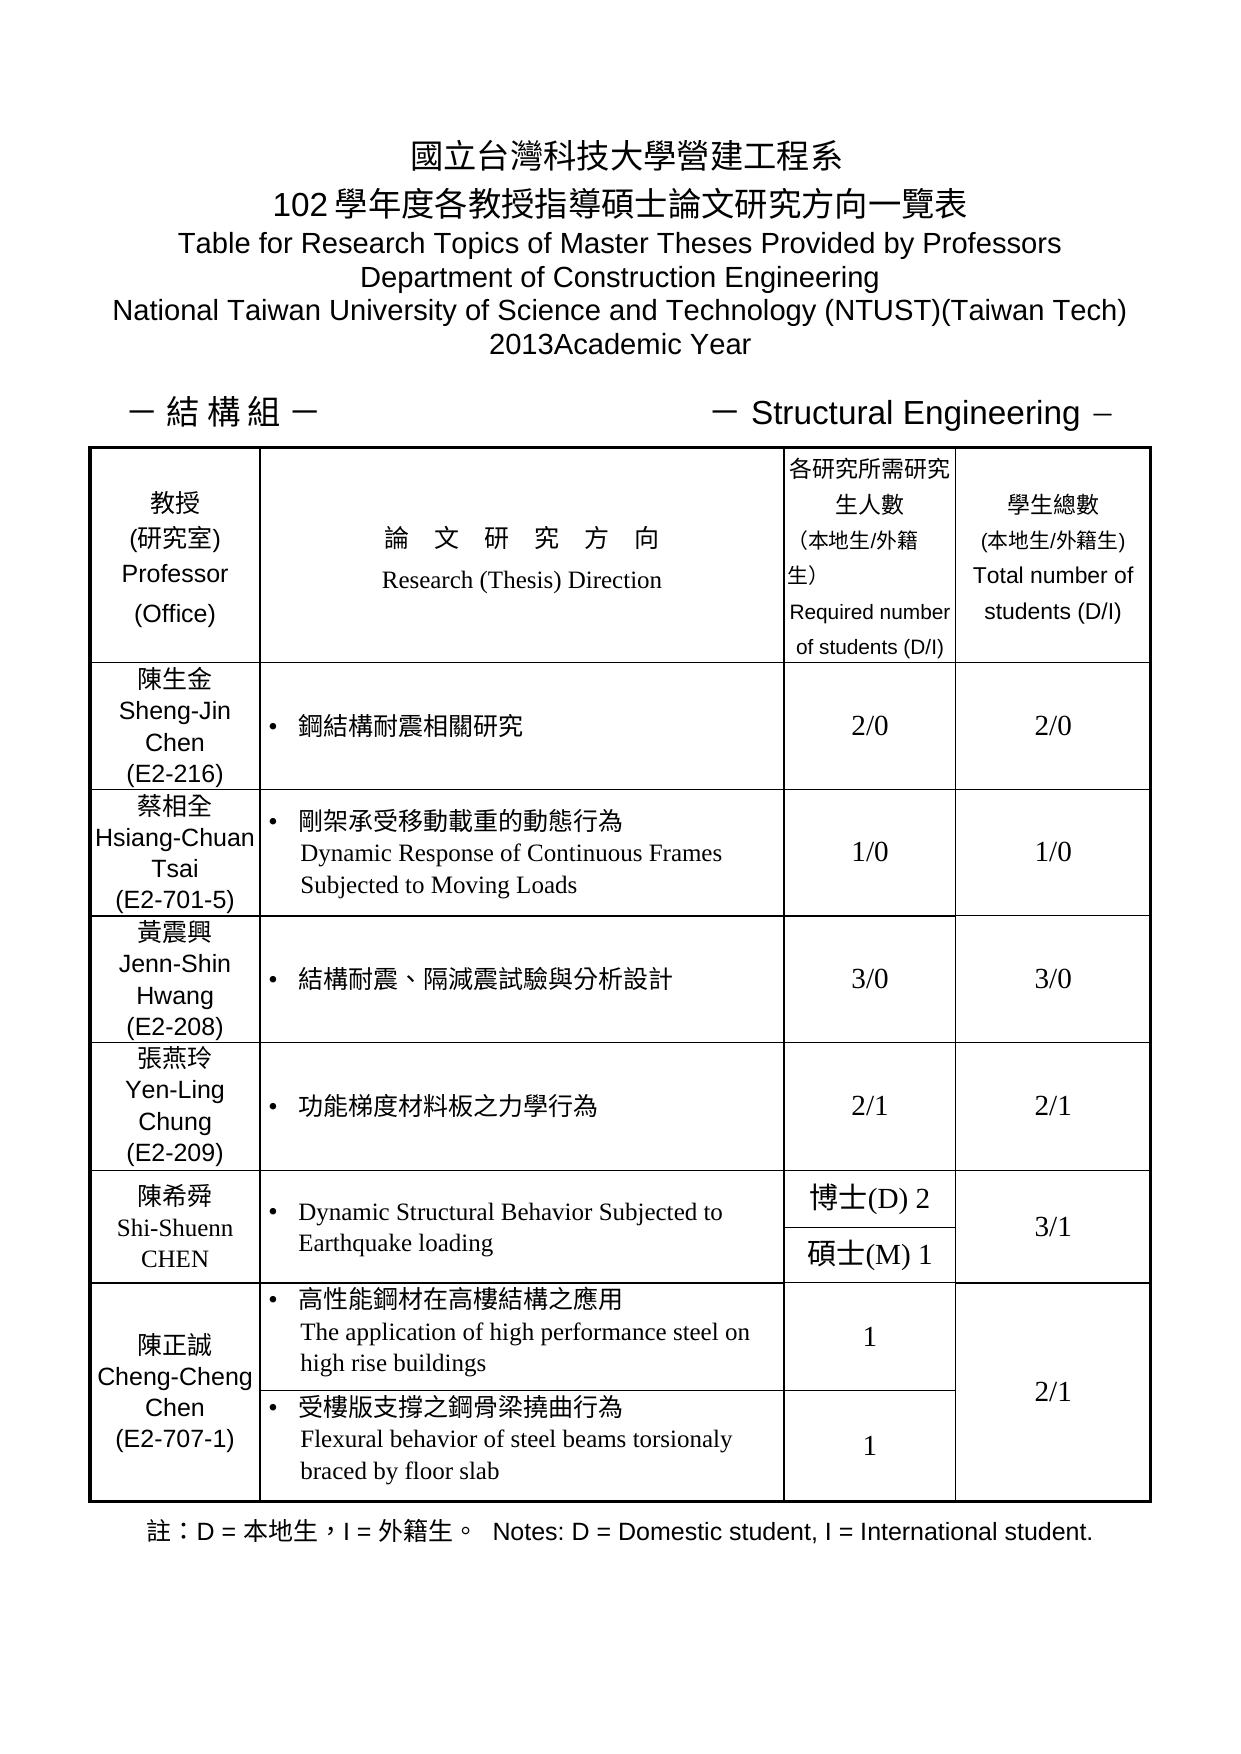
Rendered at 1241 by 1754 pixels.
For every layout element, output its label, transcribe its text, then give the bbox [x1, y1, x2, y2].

table_cell 鋼結構耐震相關研究 [261, 663, 783, 788]
table_header 學生總數 (本地生/外籍生) Total number of students (D/I) [956, 449, 1149, 662]
table_cell Dynamic Structural Behavior Subjected to Earthquake loading [261, 1171, 783, 1282]
table_cell 博士(D) 2 [785, 1171, 955, 1227]
table_header 教授 (研究室) Professor (Office) [92, 449, 259, 662]
table_cell 陳希舜 Shi-Shuenn CHEN [92, 1171, 259, 1282]
table_cell 受樓版支撐之鋼骨梁撓曲行為 Flexural behavior of steel beams torsionaly braced by floor slab [261, 1391, 783, 1499]
table_cell 陳生金 Sheng-Jin Chen (E2-216) [92, 663, 259, 788]
table_cell 1 [785, 1283, 955, 1390]
table_header 論 文 研 究 方 向 Research (Thesis) Direction [261, 449, 783, 662]
text 2013Academic Year [94, 327, 1146, 361]
table_cell 高性能鋼材在高樓結構之應用 The application of high performance steel on high rise buildings [261, 1284, 783, 1390]
table_cell 2/1 [956, 1043, 1149, 1170]
table_cell 張燕玲 Yen-Ling Chung (E2-209) [92, 1043, 259, 1170]
table_cell 結構耐震、隔減震試驗與分析設計 [261, 917, 783, 1042]
table_cell 剛架承受移動載重的動態行為 Dynamic Response of Continuous Frames Subjected to Moving Loads [261, 790, 783, 915]
text Table for Research Topics of Master Theses Provided by Professors [94, 226, 1146, 260]
table_cell 3/0 [956, 916, 1149, 1042]
table_cell 陳正誠 Cheng-Cheng Chen (E2-707-1) [92, 1284, 259, 1499]
text － 結 構 組 － － Structural Engineering － [94, 386, 1146, 434]
table_cell 3/0 [785, 917, 955, 1042]
table_cell 3/1 [956, 1171, 1149, 1282]
text Department of Construction Engineering [94, 260, 1146, 293]
table_cell 2/0 [956, 663, 1149, 788]
text 102學年度各教授指導碩士論文研究方向一覽表 [94, 178, 1146, 226]
table_cell 黃震興 Jenn-Shin Hwang (E2-208) [92, 917, 259, 1042]
table_cell 2/1 [956, 1284, 1149, 1499]
table_cell 1/0 [956, 790, 1149, 915]
table_cell 註：D = 本地生，I = 外籍生。 Notes: D = Domestic student, I = International student. [90, 1503, 1150, 1609]
table_cell 1/0 [785, 790, 955, 915]
table_cell 碩士(M) 1 [785, 1228, 955, 1282]
text National Taiwan University of Science and Technology (NTUST)(Taiwan Tech) [94, 293, 1146, 327]
table_cell 2/1 [785, 1043, 955, 1170]
table_cell 1 [785, 1391, 955, 1499]
table_header 各研究所需研究生人數 （本地生/外籍生） Required number of students (D/I) [785, 449, 955, 662]
table_cell 2/0 [785, 663, 955, 788]
table_cell 功能梯度材料板之力學行為 [261, 1043, 783, 1170]
text 國立台灣科技大學營建工程系 [94, 130, 1146, 178]
table_cell 蔡相全 Hsiang-Chuan Tsai (E2-701-5) [92, 790, 259, 915]
